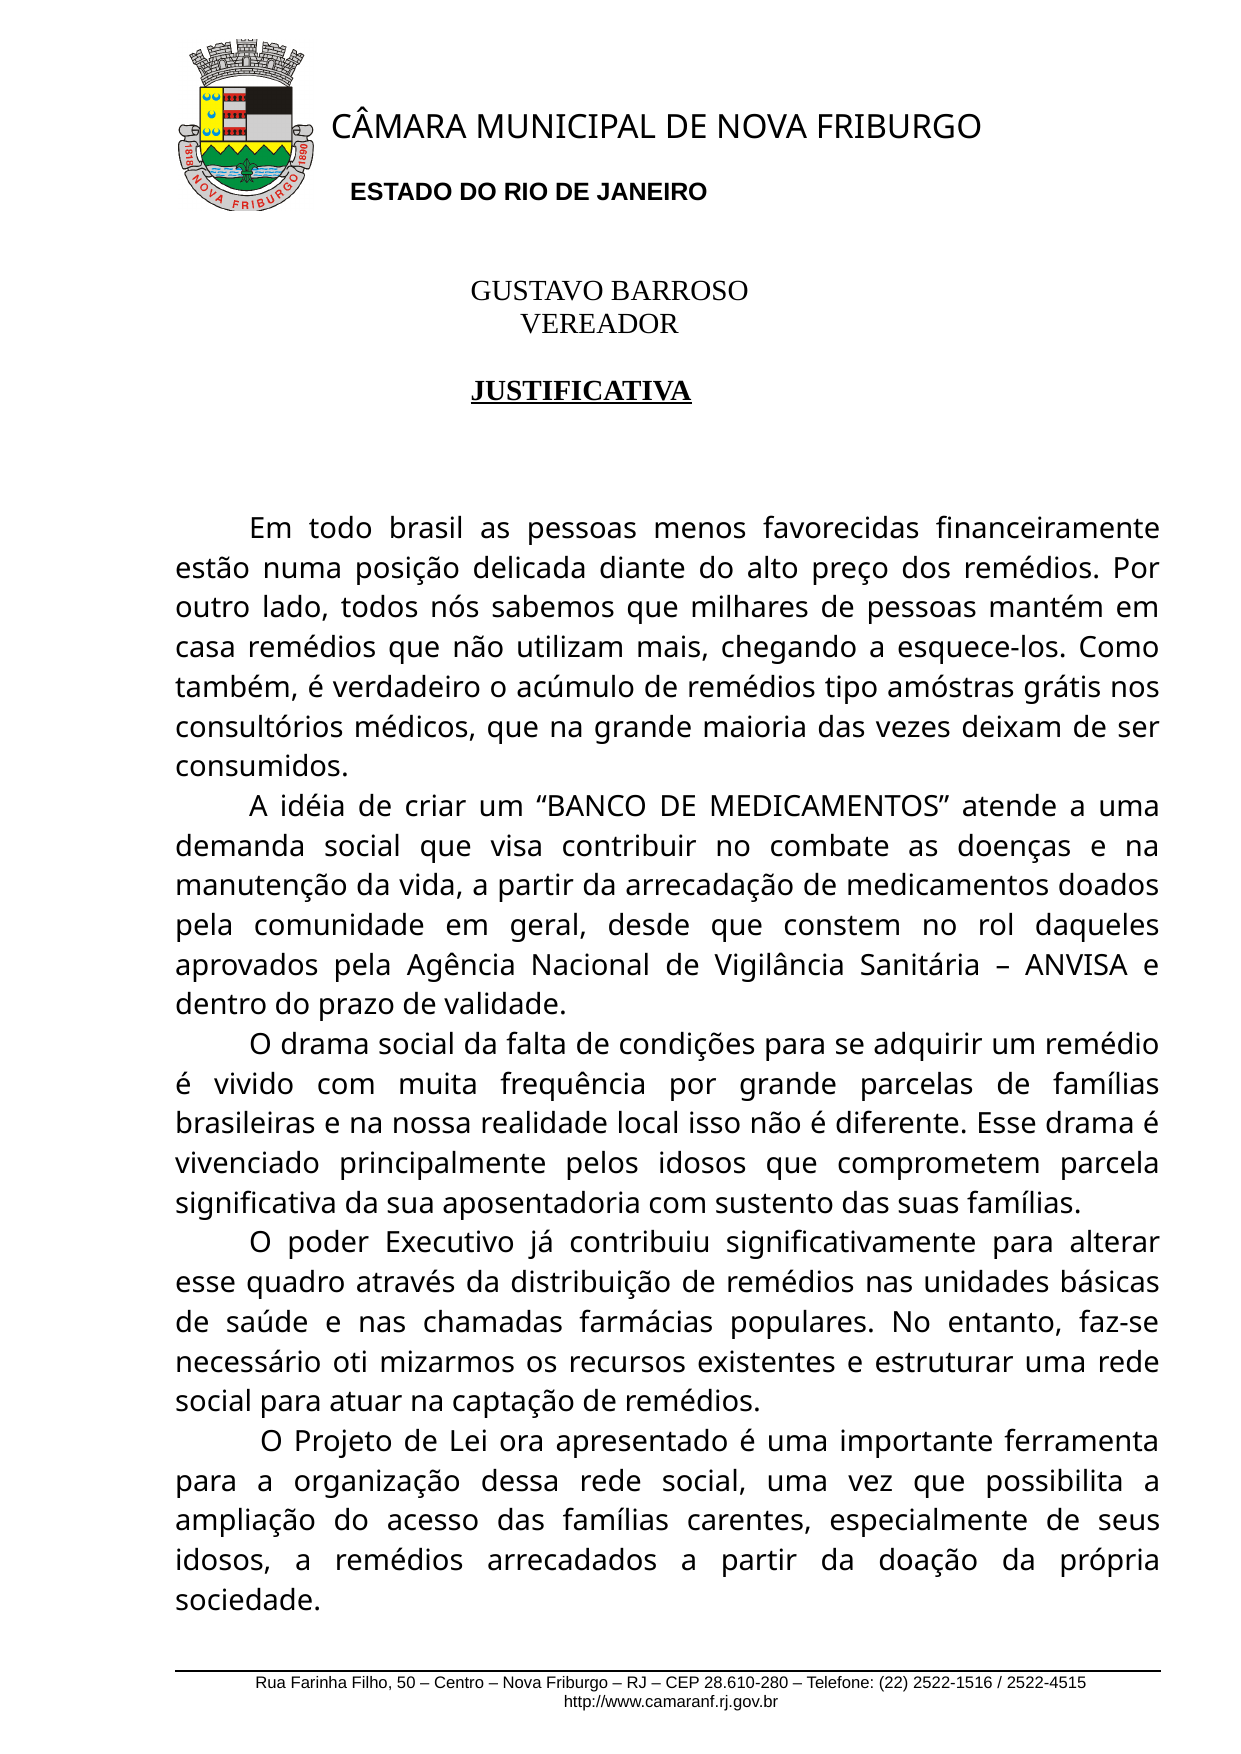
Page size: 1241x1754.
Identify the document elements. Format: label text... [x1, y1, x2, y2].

text Em todo brasil as pessoas menos favorecidas financeiramente estão numa posição delicada diante do alto preço dos remédios. Por outro lado, todos nós sabemos que milhares de pessoas mantém em casa remédios que não utilizam mais, chegando a esquece-los. Como também, é verdadeiro o acúmulo de remédios tipo amóstras grátis nos consultórios médicos, que na grande maioria das vezes deixam de ser consumidos. [175, 507, 1161, 785]
text JUSTIFICATIVA [175, 373, 1161, 407]
text O poder Executivo já contribuiu significativamente para alterar esse quadro através da distribuição de remédios nas unidades básicas de saúde e nas chamadas farmácias populares. No entanto, faz-se necessário oti mizarmos os recursos existentes e estruturar uma rede social para atuar na captação de remédios. [175, 1222, 1161, 1420]
text A idéia de criar um “BANCO DE MEDICAMENTOS” atende a uma demanda social que visa contribuir no combate as doenças e na manutenção da vida, a partir da arrecadação de medicamentos doados pela comunidade em geral, desde que constem no rol daqueles aprovados pela Agência Nacional de Vigilância Sanitária – ANVISA e dentro do prazo de validade. [175, 785, 1161, 1023]
text VEREADOR [175, 306, 1161, 340]
text GUSTAVO BARROSO [175, 273, 1161, 306]
text O drama social da falta de condições para se adquirir um remédio é vivido com muita frequência por grande parcelas de famílias brasileiras e na nossa realidade local isso não é diferente. Esse drama é vivenciado principalmente pelos idosos que comprometem parcela significativa da sua aposentadoria com sustento das suas famílias. [175, 1023, 1161, 1222]
text O Projeto de Lei ora apresentado é uma importante ferramenta para a organização dessa rede social, uma vez que possibilita a ampliação do acesso das famílias carentes, especialmente de seus idosos, a remédios arrecadados a partir da doação da própria sociedade. [175, 1420, 1161, 1619]
